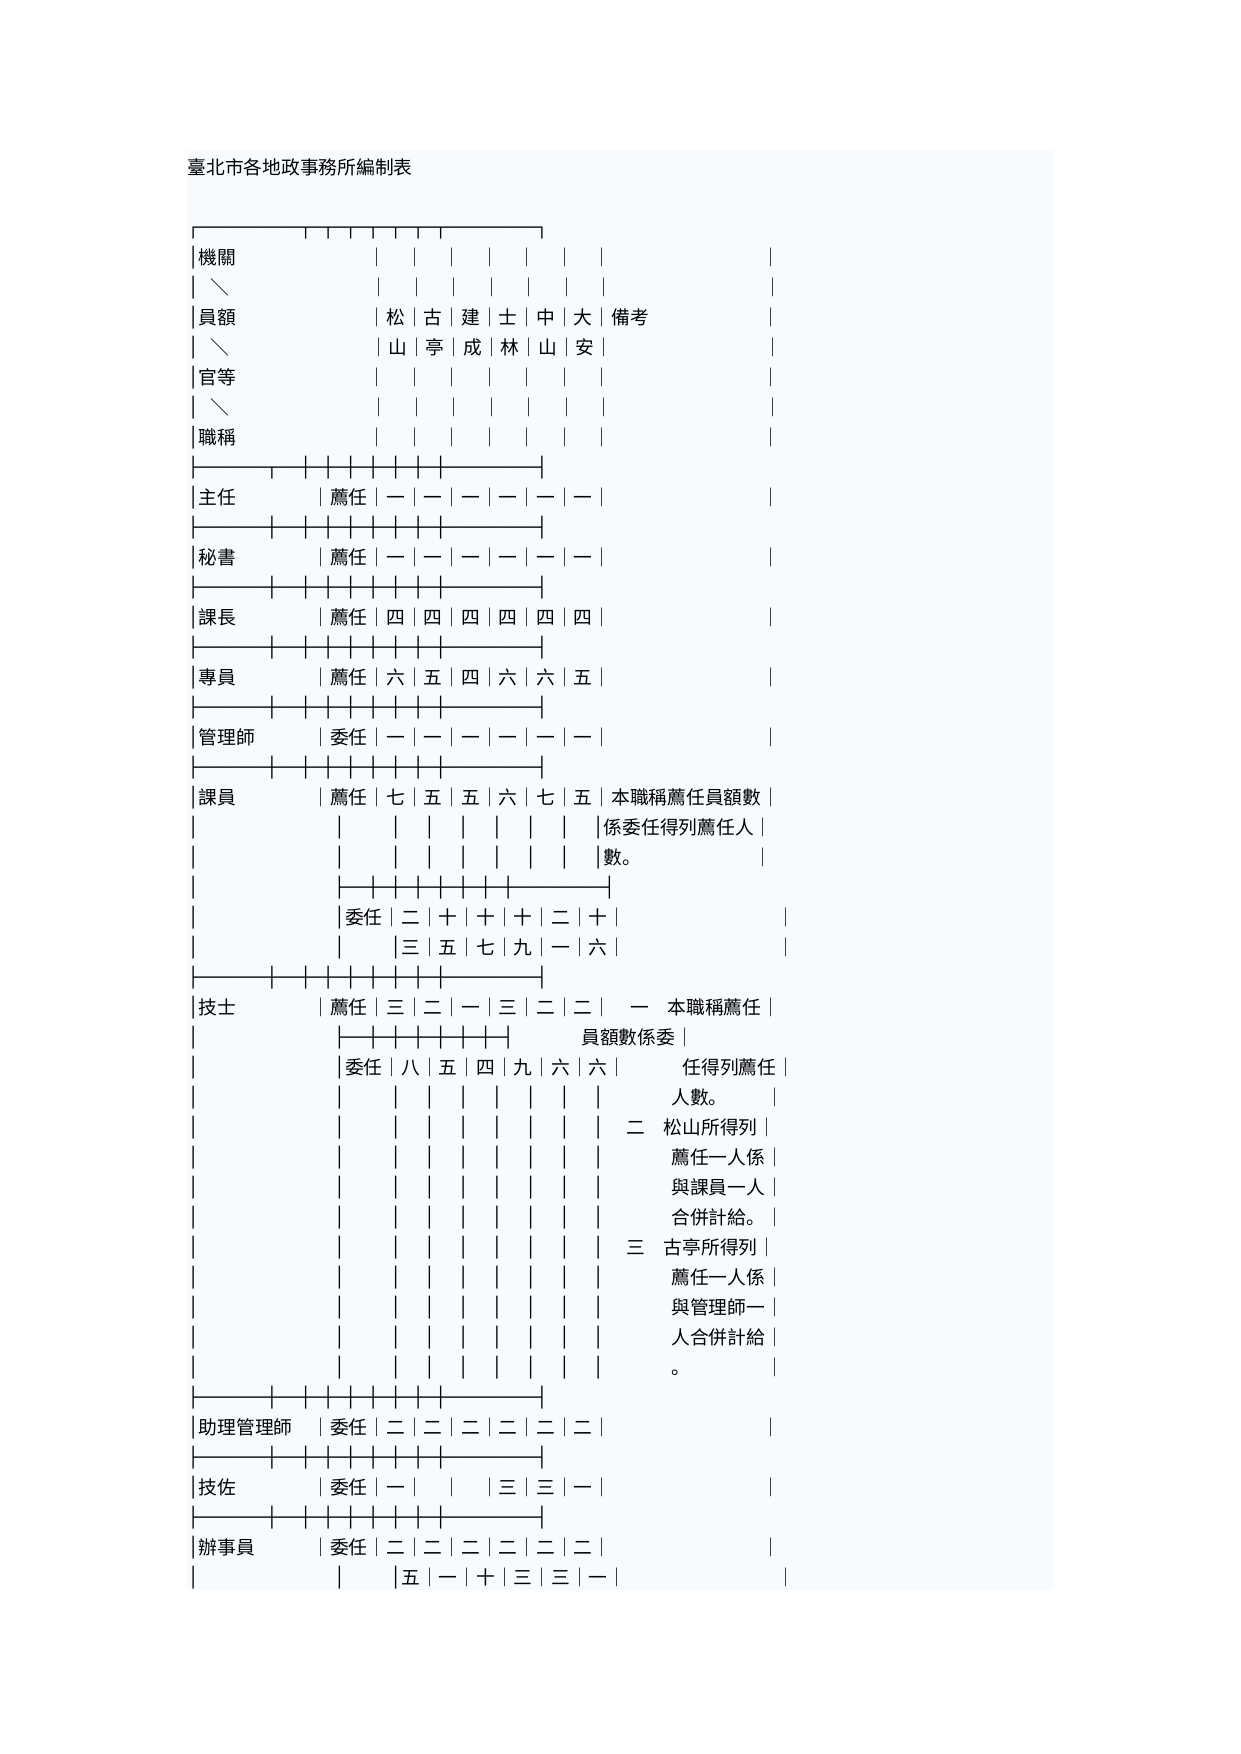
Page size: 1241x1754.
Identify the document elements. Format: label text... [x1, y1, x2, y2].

text │ │ │ │ │ │ │ │ │ 人數。 │ [187, 1080, 1053, 1110]
text │ │ │ │ │ │ │ │ │ 薦任一人係│ [187, 1260, 1053, 1290]
text │職稱 │ │ │ │ │ │ │ │ [187, 420, 1053, 450]
text │秘書 │薦任│一│一│一│一│一│一│ │ [187, 540, 1053, 570]
text │ │委任│八│五│四│九│六│六│ 任得列薦任│ [187, 1050, 1053, 1080]
text │ │ │五│一│十│三│三│一│ │ [187, 1560, 1053, 1590]
text │ │ │ │ │ │ │ │ │ 三 古亭所得列│ [187, 1230, 1053, 1260]
text │助理管理師 │委任│二│二│二│二│二│二│ │ [187, 1410, 1053, 1440]
text │官等 │ │ │ │ │ │ │ │ [187, 360, 1053, 390]
text │專員 │薦任│六│五│四│六│六│五│ │ [187, 660, 1053, 690]
text │ │ │ │ │ │ │ │ │ 與管理師一│ [187, 1290, 1053, 1320]
text │課長 │薦任│四│四│四│四│四│四│ │ [187, 600, 1053, 630]
text │技士 │薦任│三│二│一│三│二│二│ 一 本職稱薦任│ [187, 990, 1053, 1020]
text │ │ │ │ │ │ │ │ │ 人合併計給│ [187, 1320, 1053, 1350]
text │ │ │ │ │ │ │ │ │ 與課員一人│ [187, 1170, 1053, 1200]
text │員額 │松│古│建│士│中│大│備考 │ [187, 300, 1053, 330]
text │ ├──┼─┼─┼─┼─┼─┼─┤ 員額數係委│ [187, 1020, 1053, 1050]
text │管理師 │委任│一│一│一│一│一│一│ │ [187, 720, 1053, 750]
text │ │ │ │ │ │ │ │ │ 。 │ [187, 1350, 1053, 1380]
text 臺北市各地政事務所編制表 [187, 150, 1053, 180]
text ├──────┼──┼─┼─┼─┼─┼─┼─┼────────┤ [187, 750, 1053, 780]
text ├──────┼──┼─┼─┼─┼─┼─┼─┼────────┤ [187, 1380, 1053, 1410]
text │ │ │ │ │ │ │ │ │ 合併計給。│ [187, 1200, 1053, 1230]
text │辦事員 │委任│二│二│二│二│二│二│ │ [187, 1530, 1053, 1560]
text ├──────┼──┼─┼─┼─┼─┼─┼─┼────────┤ [187, 1440, 1053, 1470]
text │課員 │薦任│七│五│五│六│七│五│本職稱薦任員額數│ [187, 780, 1053, 810]
text ┌─────────┬─┬─┬─┬─┬─┬─┬────────┐ [187, 210, 1053, 240]
text │ │ │三│五│七│九│一│六│ │ [187, 930, 1053, 960]
text │ │ │ │ │ │ │ │ │ 薦任一人係│ [187, 1140, 1053, 1170]
text ├──────┼──┼─┼─┼─┼─┼─┼─┼────────┤ [187, 690, 1053, 720]
text │ │ │ │ │ │ │ │ │係委任得列薦任人│ [187, 810, 1053, 840]
text ├──────┼──┼─┼─┼─┼─┼─┼─┼────────┤ [187, 960, 1053, 990]
text │ │ │ │ │ │ │ │ │ 二 松山所得列│ [187, 1110, 1053, 1140]
text ├──────┼──┼─┼─┼─┼─┼─┼─┼────────┤ [187, 510, 1053, 540]
text │ ├──┼─┼─┼─┼─┼─┼─┼────────┤ [187, 870, 1053, 900]
text │ ＼ │山│亭│成│林│山│安│ │ [187, 330, 1053, 360]
text │機關 │ │ │ │ │ │ │ │ [187, 240, 1053, 270]
text ├──────┼──┼─┼─┼─┼─┼─┼─┼────────┤ [187, 630, 1053, 660]
text │ ＼ │ │ │ │ │ │ │ │ [187, 390, 1053, 420]
text │ │委任│二│十│十│十│二│十│ │ [187, 900, 1053, 930]
text │ ＼ │ │ │ │ │ │ │ │ [187, 270, 1053, 300]
text ├──────┼──┼─┼─┼─┼─┼─┼─┼────────┤ [187, 570, 1053, 600]
text ├──────┼──┼─┼─┼─┼─┼─┼─┼────────┤ [187, 1500, 1053, 1530]
text ├──────┬──┼─┼─┼─┼─┼─┼─┼────────┤ [187, 450, 1053, 480]
text │ │ │ │ │ │ │ │ │數。 │ [187, 840, 1053, 870]
text │主任 │薦任│一│一│一│一│一│一│ │ [187, 480, 1053, 510]
text │技佐 │委任│一│ │ │三│三│一│ │ [187, 1470, 1053, 1500]
